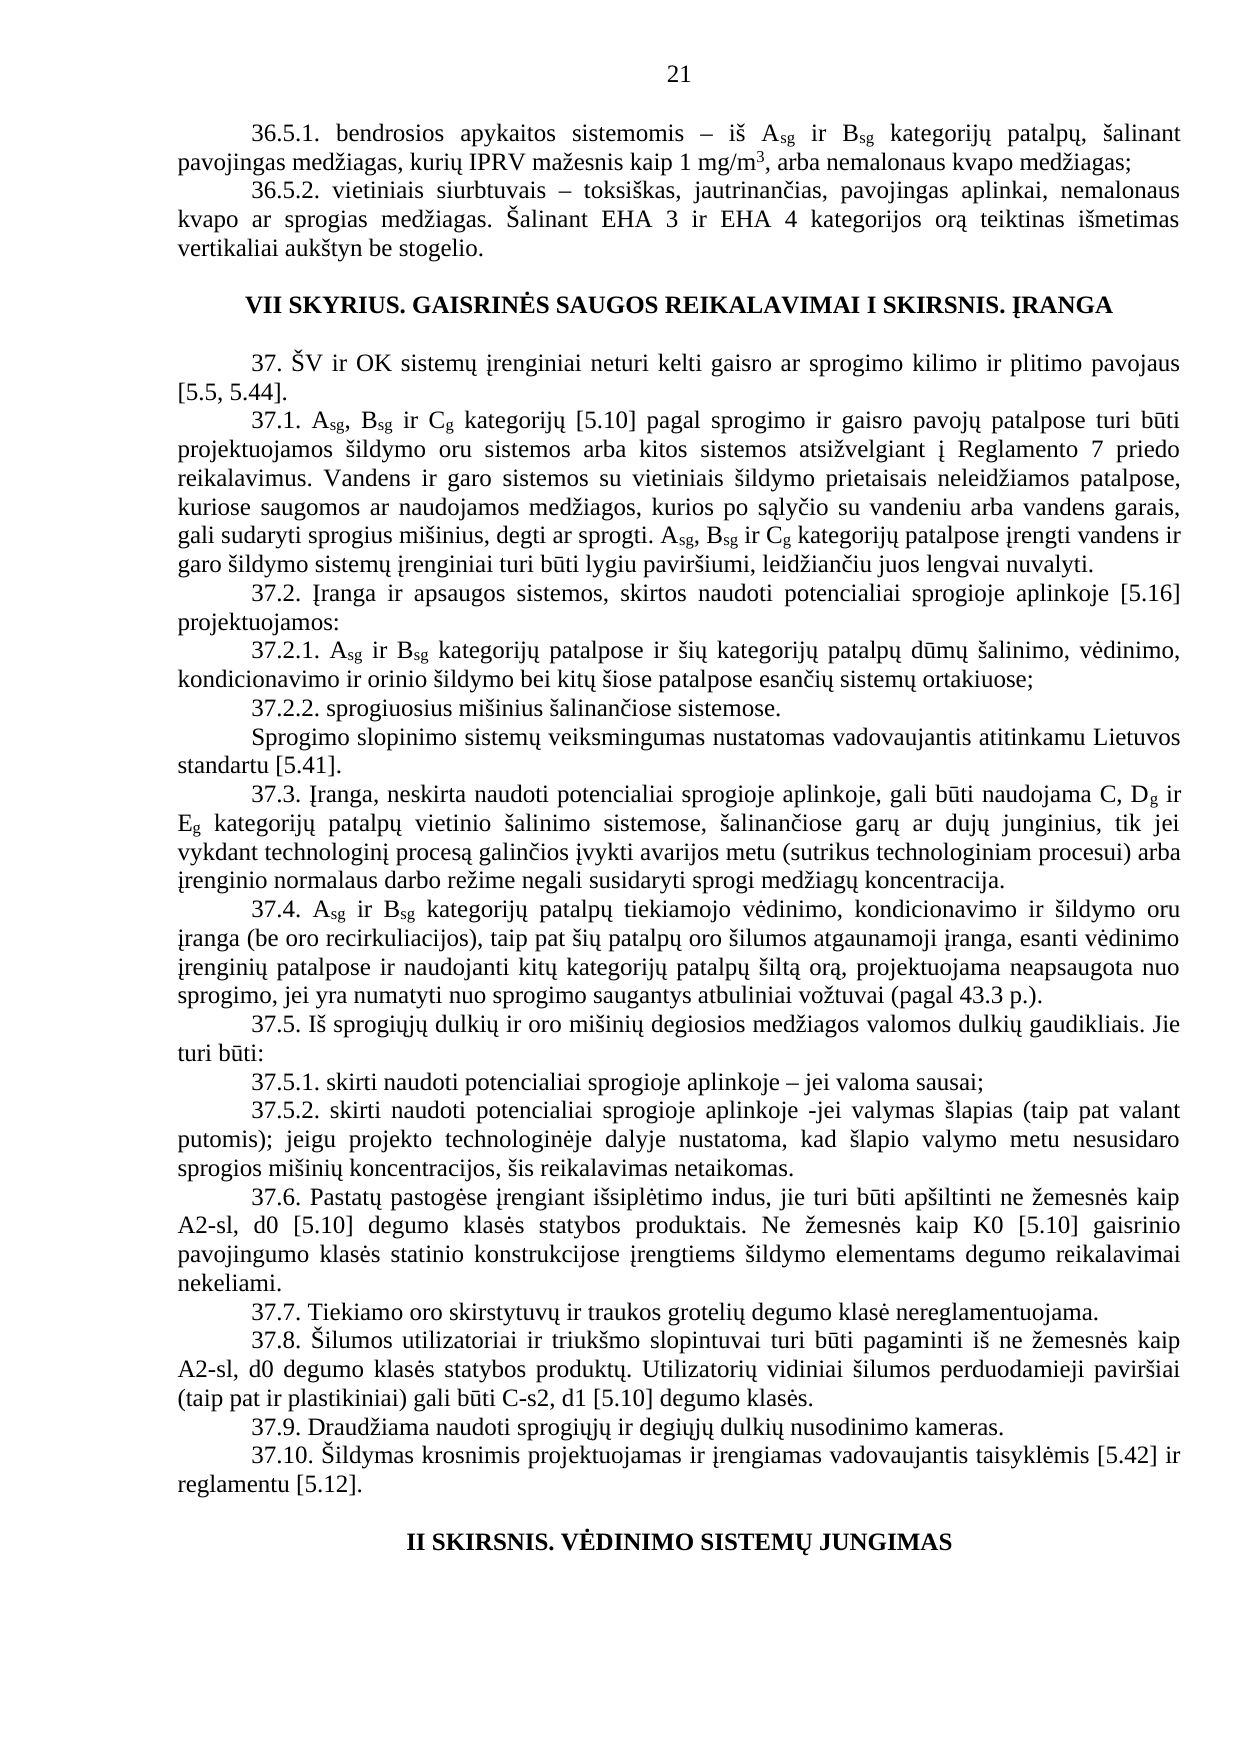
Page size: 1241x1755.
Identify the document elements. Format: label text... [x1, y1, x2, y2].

text 37.2. Įranga ir apsaugos sistemos, skirtos naudoti potencialiai sprogioje aplinkoje [5.16] projektuojamos: [177, 578, 1181, 636]
text II SKIRSNIS. VĖDINIMO SISTEMŲ JUNGIMAS [177, 1527, 1181, 1556]
text 37.5.1. skirti naudoti potencialiai sprogioje aplinkoje – jei valoma sausai; [177, 1067, 1181, 1096]
text 37.5. Iš sprogiųjų dulkių ir oro mišinių degiosios medžiagos valomos dulkių gaudikliais. Jie turi būti: [177, 1009, 1181, 1067]
text 37.10. Šildymas krosnimis projektuojamas ir įrengiamas vadovaujantis taisyklėmis [5.42] ir reglamentu [5.12]. [177, 1441, 1181, 1498]
text 37.6. Pastatų pastogėse įrengiant išsiplėtimo indus, jie turi būti apšiltinti ne žemesnės kaip A2-sl, d0 [5.10] degumo klasės statybos produktais. Ne žemesnės kaip K0 [5.10] gaisrinio pavojingumo klasės statinio konstrukcijose įrengtiems šildymo elementams degumo reikalavimai nekeliami. [177, 1182, 1181, 1297]
text 37.2.2. sprogiuosius mišinius šalinančiose sistemose. [177, 693, 1181, 722]
text 37.5.2. skirti naudoti potencialiai sprogioje aplinkoje -jei valymas šlapias (taip pat valant putomis); jeigu projekto technologinėje dalyje nustatoma, kad šlapio valymo metu nesusidaro sprogios mišinių koncentracijos, šis reikalavimas netaikomas. [177, 1096, 1181, 1182]
text 37. ŠV ir OK sistemų įrenginiai neturi kelti gaisro ar sprogimo kilimo ir plitimo pavojaus [5.5, 5.44]. [177, 348, 1181, 406]
text 37.2.1. Asg ir Bsg kategorijų patalpose ir šių kategorijų patalpų dūmų šalinimo, vėdinimo, kondicionavimo ir orinio šildymo bei kitų šiose patalpose esančių sistemų ortakiuose; [177, 636, 1181, 693]
text 37.8. Šilumos utilizatoriai ir triukšmo slopintuvai turi būti pagaminti iš ne žemesnės kaip A2-sl, d0 degumo klasės statybos produktų. Utilizatorių vidiniai šilumos perduodamieji paviršiai (taip pat ir plastikiniai) gali būti C-s2, d1 [5.10] degumo klasės. [177, 1326, 1181, 1412]
text 37.3. Įranga, neskirta naudoti potencialiai sprogioje aplinkoje, gali būti naudojama C, Dg ir Eg kategorijų patalpų vietinio šalinimo sistemose, šalinančiose garų ar dujų junginius, tik jei vykdant technologinį procesą galinčios įvykti avarijos metu (sutrikus technologiniam procesui) arba įrenginio normalaus darbo režime negali susidaryti sprogi medžiagų koncentracija. [177, 779, 1181, 894]
text 36.5.2. vietiniais siurbtuvais – toksiškas, jautrinančias, pavojingas aplinkai, nemalonaus kvapo ar sprogias medžiagas. Šalinant EHA 3 ir EHA 4 kategorijos orą teiktinas išmetimas vertikaliai aukštyn be stogelio. [177, 176, 1181, 262]
text VII SKYRIUS. GAISRINĖS SAUGOS REIKALAVIMAI I SKIRSNIS. ĮRANGA [177, 291, 1181, 319]
text 37.4. Asg ir Bsg kategorijų patalpų tiekiamojo vėdinimo, kondicionavimo ir šildymo oru įranga (be oro recirkuliacijos), taip pat šių patalpų oro šilumos atgaunamoji įranga, esanti vėdinimo įrenginių patalpose ir naudojanti kitų kategorijų patalpų šiltą orą, projektuojama neapsaugota nuo sprogimo, jei yra numatyti nuo sprogimo saugantys atbuliniai vožtuvai (pagal 43.3 p.). [177, 894, 1181, 1009]
text 37.7. Tiekiamo oro skirstytuvų ir traukos grotelių degumo klasė nereglamentuojama. [177, 1297, 1181, 1326]
text 37.1. Asg, Bsg ir Cg kategorijų [5.10] pagal sprogimo ir gaisro pavojų patalpose turi būti projektuojamos šildymo oru sistemos arba kitos sistemos atsižvelgiant į Reglamento 7 priedo reikalavimus. Vandens ir garo sistemos su vietiniais šildymo prietaisais neleidžiamos patalpose, kuriose saugomos ar naudojamos medžiagos, kurios po sąlyčio su vandeniu arba vandens garais, gali sudaryti sprogius mišinius, degti ar sprogti. Asg, Bsg ir Cg kategorijų patalpose įrengti vandens ir garo šildymo sistemų įrenginiai turi būti lygiu paviršiumi, leidžiančiu juos lengvai nuvalyti. [177, 406, 1181, 578]
text 36.5.1. bendrosios apykaitos sistemomis – iš Asg ir Bsg kategorijų patalpų, šalinant pavojingas medžiagas, kurių IPRV mažesnis kaip 1 mg/m3, arba nemalonaus kvapo medžiagas; [177, 118, 1181, 176]
text 37.9. Draudžiama naudoti sprogiųjų ir degiųjų dulkių nusodinimo kameras. [177, 1412, 1181, 1441]
text Sprogimo slopinimo sistemų veiksmingumas nustatomas vadovaujantis atitinkamu Lietuvos standartu [5.41]. [177, 722, 1181, 779]
